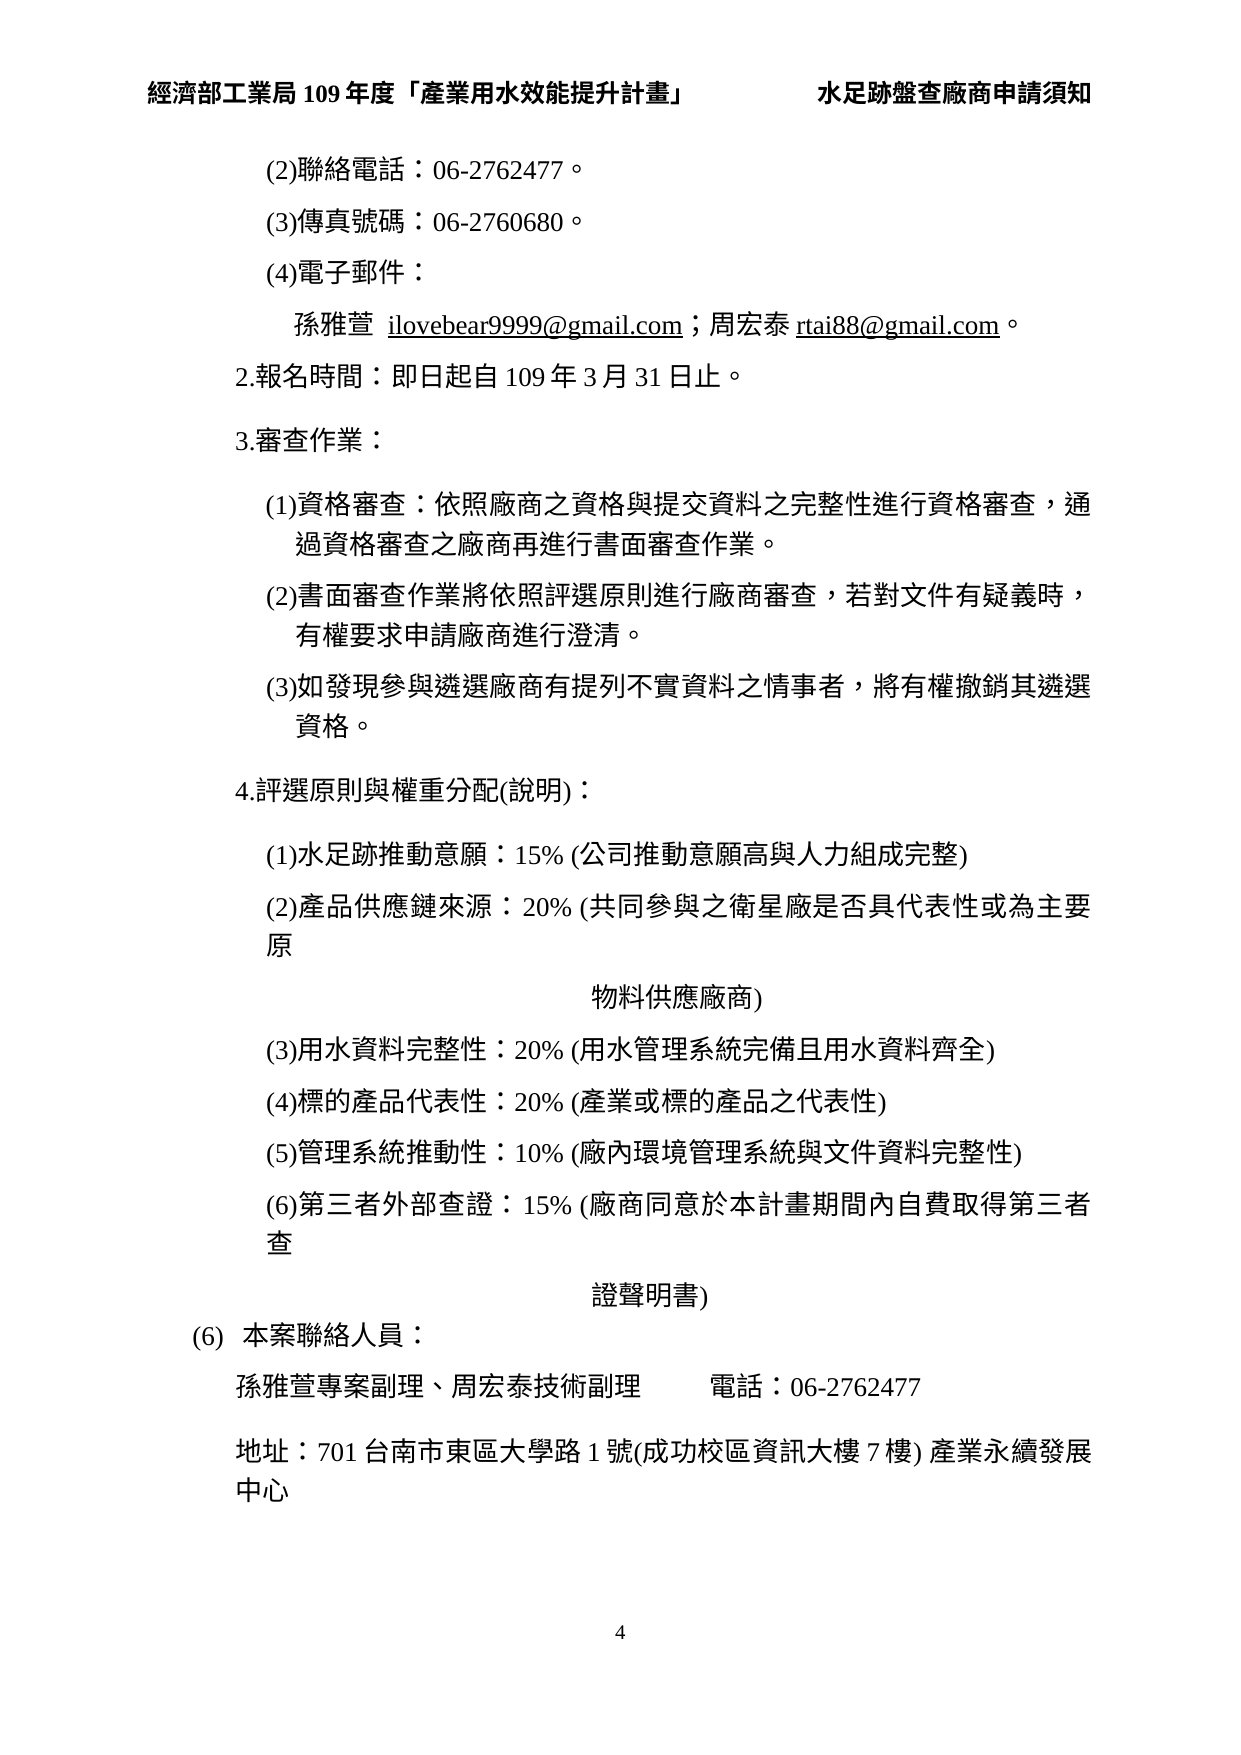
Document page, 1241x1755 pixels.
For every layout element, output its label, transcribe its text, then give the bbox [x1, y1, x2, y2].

text (4)電子郵件： [266, 251, 1093, 291]
list 本案聯絡人員： [192, 1313, 1093, 1353]
text (2)書面審查作業將依照評選原則進行廠商審查，若對文件有疑義時，有權要求申請廠商進行澄清。 [266, 574, 1093, 653]
text 2.報名時間：即日起自109年3月31日止。 [235, 355, 1093, 394]
text 物料供應廠商) [591, 976, 1093, 1015]
text (6)第三者外部查證：15% (廠商同意於本計畫期間內自費取得第三者查 [266, 1183, 1093, 1262]
text 4.評選原則與權重分配(說明)： [235, 769, 1093, 808]
text 證聲明書) [591, 1274, 1093, 1313]
text (3)傳真號碼：06-2760680。 [266, 199, 1093, 239]
text (5)管理系統推動性：10% (廠內環境管理系統與文件資料完整性) [266, 1131, 1093, 1171]
text 孫雅萱 ilovebear9999@gmail.com；周宏泰rtai88@gmail.com。 [266, 303, 1093, 342]
text (4)標的產品代表性：20% (產業或標的產品之代表性) [266, 1079, 1093, 1119]
text (1)資格審查：依照廠商之資格與提交資料之完整性進行資格審查，通過資格審查之廠商再進行書面審查作業。 [265, 483, 1093, 562]
text (3)用水資料完整性：20% (用水管理系統完備且用水資料齊全) [266, 1028, 1093, 1067]
text 3.審查作業： [235, 419, 1093, 458]
text (2)產品供應鏈來源：20% (共同參與之衛星廠是否具代表性或為主要原 [266, 885, 1093, 963]
text (1)水足跡推動意願：15% (公司推動意願高與人力組成完整) [266, 833, 1093, 872]
text (3)如發現參與遴選廠商有提列不實資料之情事者，將有權撤銷其遴選資格。 [266, 665, 1093, 744]
text (2)聯絡電話：06-2762477。 [266, 148, 1093, 187]
text 地址：701台南市東區大學路1號(成功校區資訊大樓7樓) 產業永續發展中心 [235, 1429, 1093, 1508]
text 孫雅萱專案副理、周宏泰技術副理 電話：06-2762477 [235, 1365, 1093, 1404]
